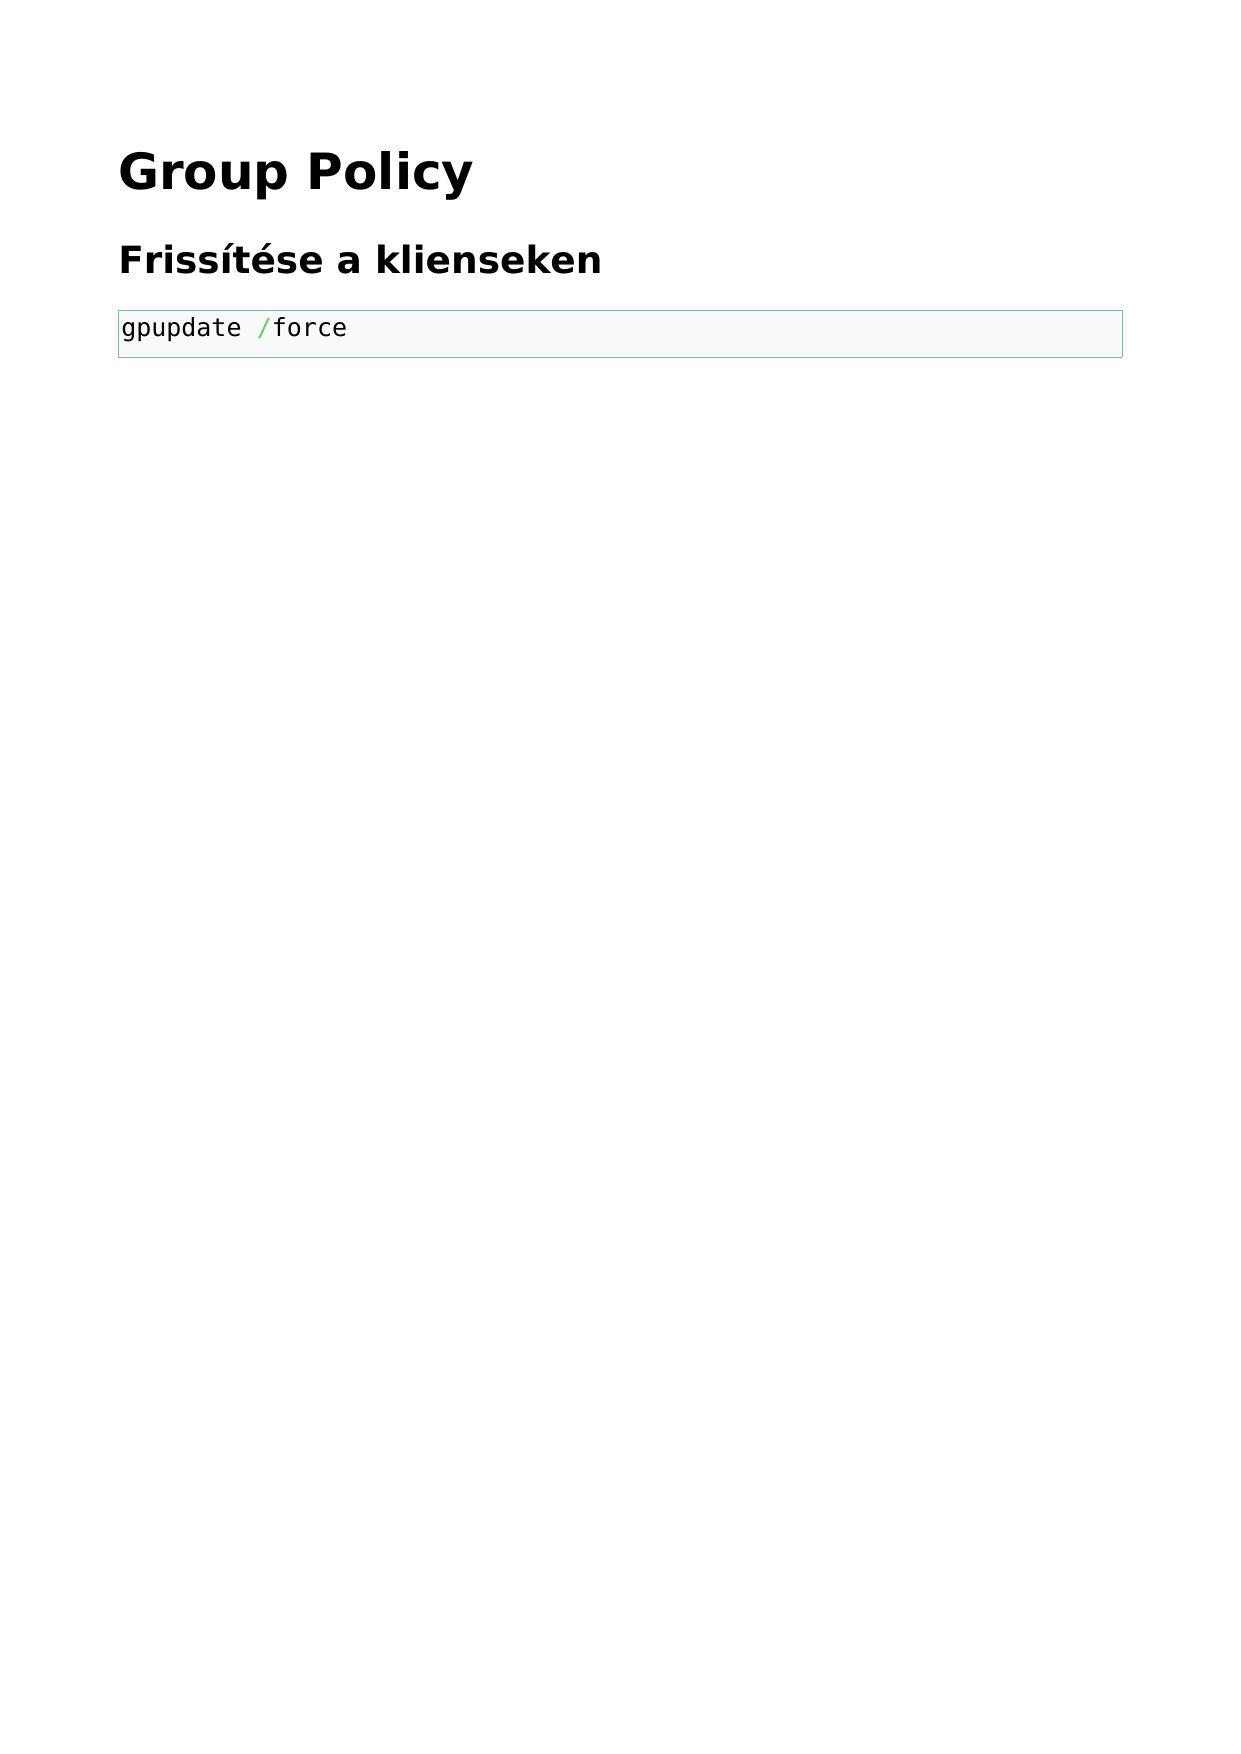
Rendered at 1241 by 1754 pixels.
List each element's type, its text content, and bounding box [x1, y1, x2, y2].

subtitle Frissítése a klienseken [118, 239, 1122, 282]
table_header gpupdate /force [119, 311, 1122, 357]
subtitle Group Policy [118, 143, 1122, 201]
